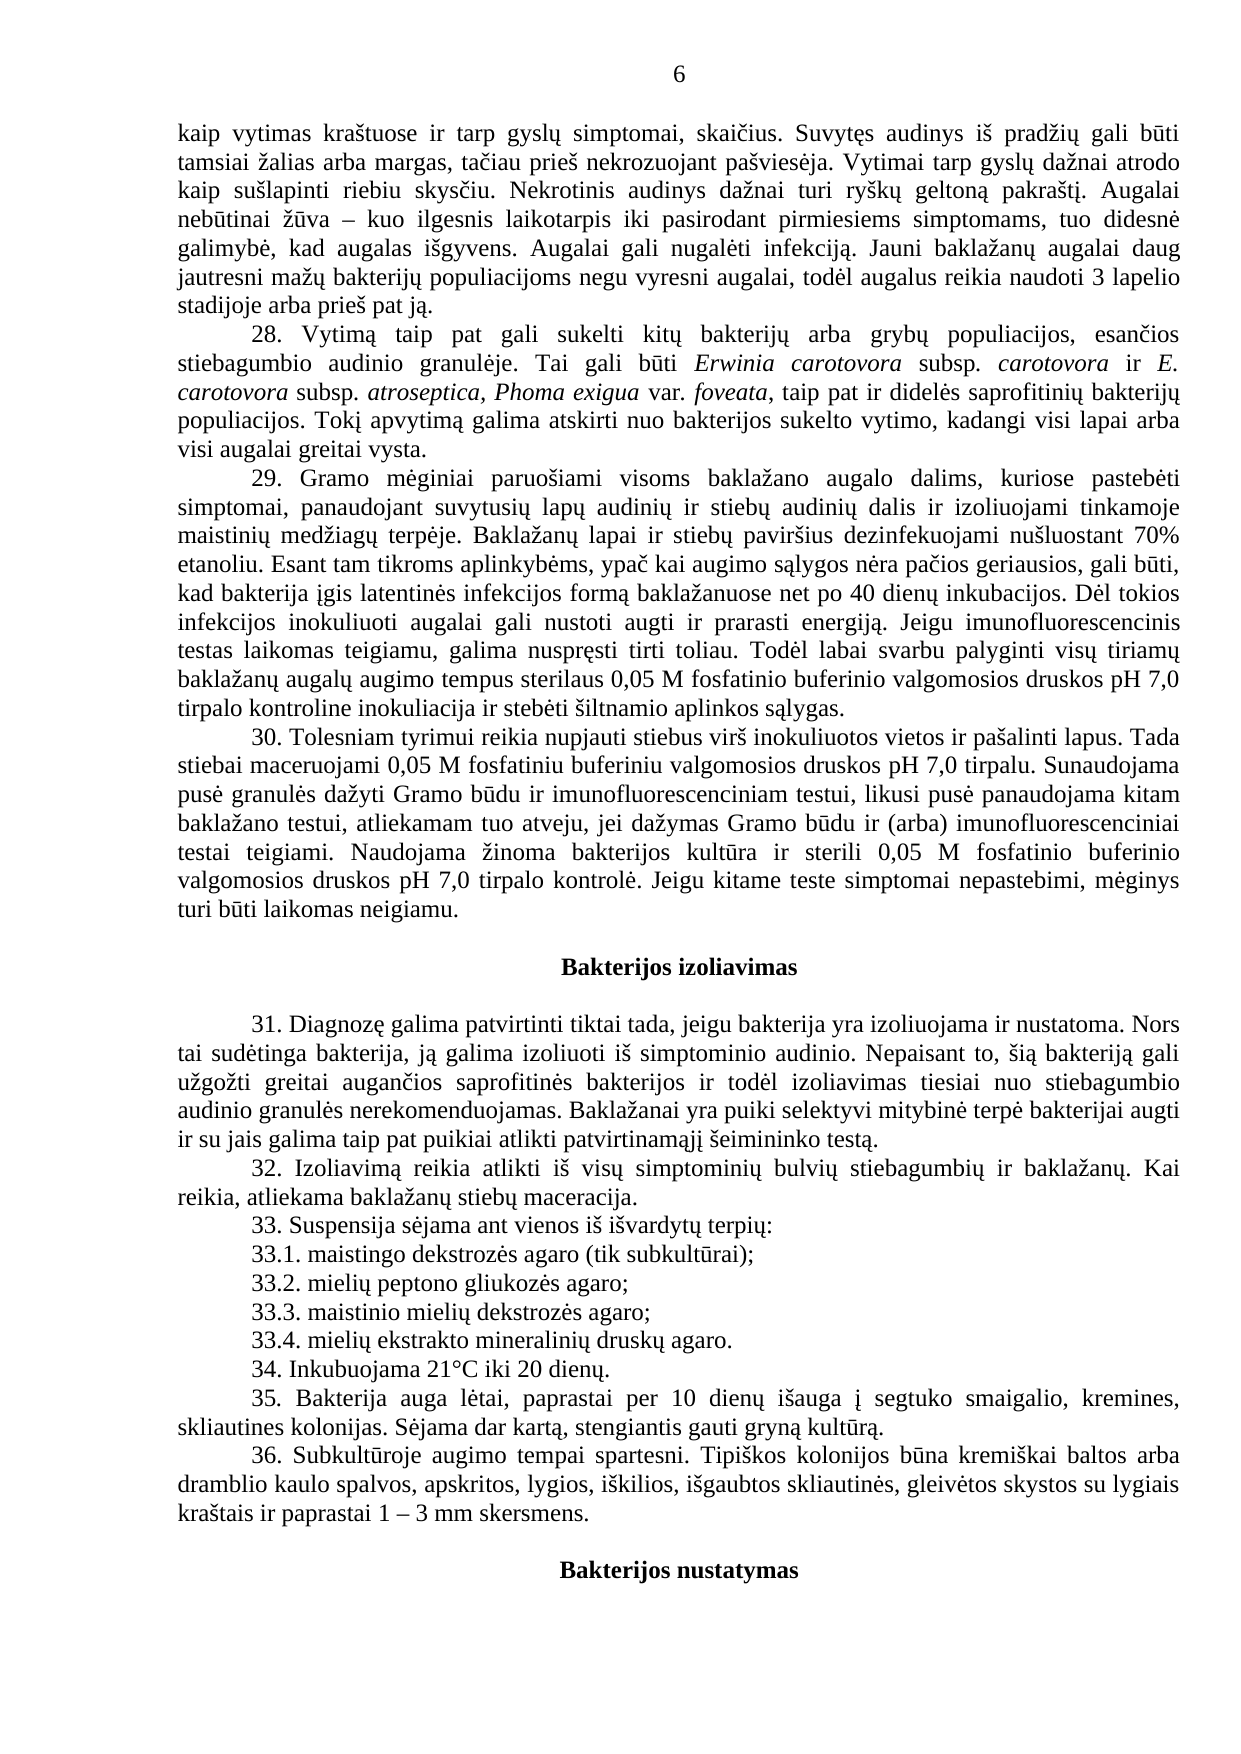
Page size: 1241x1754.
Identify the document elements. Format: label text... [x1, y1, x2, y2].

text 33.4. mielių ekstrakto mineralinių druskų agaro. [177, 1326, 1181, 1354]
text 33.1. maistingo dekstrozės agaro (tik subkultūrai); [177, 1239, 1181, 1268]
text Bakterijos nustatymas [177, 1556, 1181, 1584]
text 34. Inkubuojama 21°C iki 20 dienų. [177, 1354, 1181, 1383]
text kaip vytimas kraštuose ir tarp gyslų simptomai, skaičius. Suvytęs audinys iš pradžių gali būti tamsiai žalias arba margas, tačiau prieš nekrozuojant pašviesėja. Vytimai tarp gyslų dažnai atrodo kaip sušlapinti riebiu skysčiu. Nekrotinis audinys dažnai turi ryškų geltoną pakraštį. Augalai nebūtinai žūva – kuo ilgesnis laikotarpis iki pasirodant pirmiesiems simptomams, tuo didesnė galimybė, kad augalas išgyvens. Augalai gali nugalėti infekciją. Jauni baklažanų augalai daug jautresni mažų bakterijų populiacijoms negu vyresni augalai, todėl augalus reikia naudoti 3 lapelio stadijoje arba prieš pat ją. [177, 118, 1181, 319]
text 33.2. mielių peptono gliukozės agaro; [177, 1268, 1181, 1297]
text 32. Izoliavimą reikia atlikti iš visų simptominių bulvių stiebagumbių ir baklažanų. Kai reikia, atliekama baklažanų stiebų maceracija. [177, 1153, 1181, 1211]
text 30. Tolesniam tyrimui reikia nupjauti stiebus virš inokuliuotos vietos ir pašalinti lapus. Tada stiebai maceruojami 0,05 M fosfatiniu buferiniu valgomosios druskos pH 7,0 tirpalu. Sunaudojama pusė granulės dažyti Gramo būdu ir imunofluorescenciniam testui, likusi pusė panaudojama kitam baklažano testui, atliekamam tuo atveju, jei dažymas Gramo būdu ir (arba) imunofluorescenciniai testai teigiami. Naudojama žinoma bakterijos kultūra ir sterili 0,05 M fosfatinio buferinio valgomosios druskos pH 7,0 tirpalo kontrolė. Jeigu kitame teste simptomai nepastebimi, mėginys turi būti laikomas neigiamu. [177, 722, 1181, 923]
text 31. Diagnozę galima patvirtinti tiktai tada, jeigu bakterija yra izoliuojama ir nustatoma. Nors tai sudėtinga bakterija, ją galima izoliuoti iš simptominio audinio. Nepaisant to, šią bakteriją gali užgožti greitai augančios saprofitinės bakterijos ir todėl izoliavimas tiesiai nuo stiebagumbio audinio granulės nerekomenduojamas. Baklažanai yra puiki selektyvi mitybinė terpė bakterijai augti ir su jais galima taip pat puikiai atlikti patvirtinamąjį šeimininko testą. [177, 1009, 1181, 1153]
text 29. Gramo mėginiai paruošiami visoms baklažano augalo dalims, kuriose pastebėti simptomai, panaudojant suvytusių lapų audinių ir stiebų audinių dalis ir izoliuojami tinkamoje maistinių medžiagų terpėje. Baklažanų lapai ir stiebų paviršius dezinfekuojami nušluostant 70% etanoliu. Esant tam tikroms aplinkybėms, ypač kai augimo sąlygos nėra pačios geriausios, gali būti, kad bakterija įgis latentinės infekcijos formą baklažanuose net po 40 dienų inkubacijos. Dėl tokios infekcijos inokuliuoti augalai gali nustoti augti ir prarasti energiją. Jeigu imunofluorescencinis testas laikomas teigiamu, galima nuspręsti tirti toliau. Todėl labai svarbu palyginti visų tiriamų baklažanų augalų augimo tempus sterilaus 0,05 M fosfatinio buferinio valgomosios druskos pH 7,0 tirpalo kontroline inokuliacija ir stebėti šiltnamio aplinkos sąlygas. [177, 463, 1181, 722]
text Bakterijos izoliavimas [177, 952, 1181, 981]
text 33. Suspensija sėjama ant vienos iš išvardytų terpių: [177, 1211, 1181, 1239]
text 35. Bakterija auga lėtai, paprastai per 10 dienų išauga į segtuko smaigalio, kremines, skliautines kolonijas. Sėjama dar kartą, stengiantis gauti gryną kultūrą. [177, 1383, 1181, 1441]
text 33.3. maistinio mielių dekstrozės agaro; [177, 1297, 1181, 1326]
text 28. Vytimą taip pat gali sukelti kitų bakterijų arba grybų populiacijos, esančios stiebagumbio audinio granulėje. Tai gali būti Erwinia carotovora subsp. carotovora ir E. carotovora subsp. atroseptica, Phoma exigua var. foveata, taip pat ir didelės saprofitinių bakterijų populiacijos. Tokį apvytimą galima atskirti nuo bakterijos sukelto vytimo, kadangi visi lapai arba visi augalai greitai vysta. [177, 319, 1181, 463]
text 36. Subkultūroje augimo tempai spartesni. Tipiškos kolonijos būna kremiškai baltos arba dramblio kaulo spalvos, apskritos, lygios, iškilios, išgaubtos skliautinės, gleivėtos skystos su lygiais kraštais ir paprastai 1 – 3 mm skersmens. [177, 1441, 1181, 1527]
